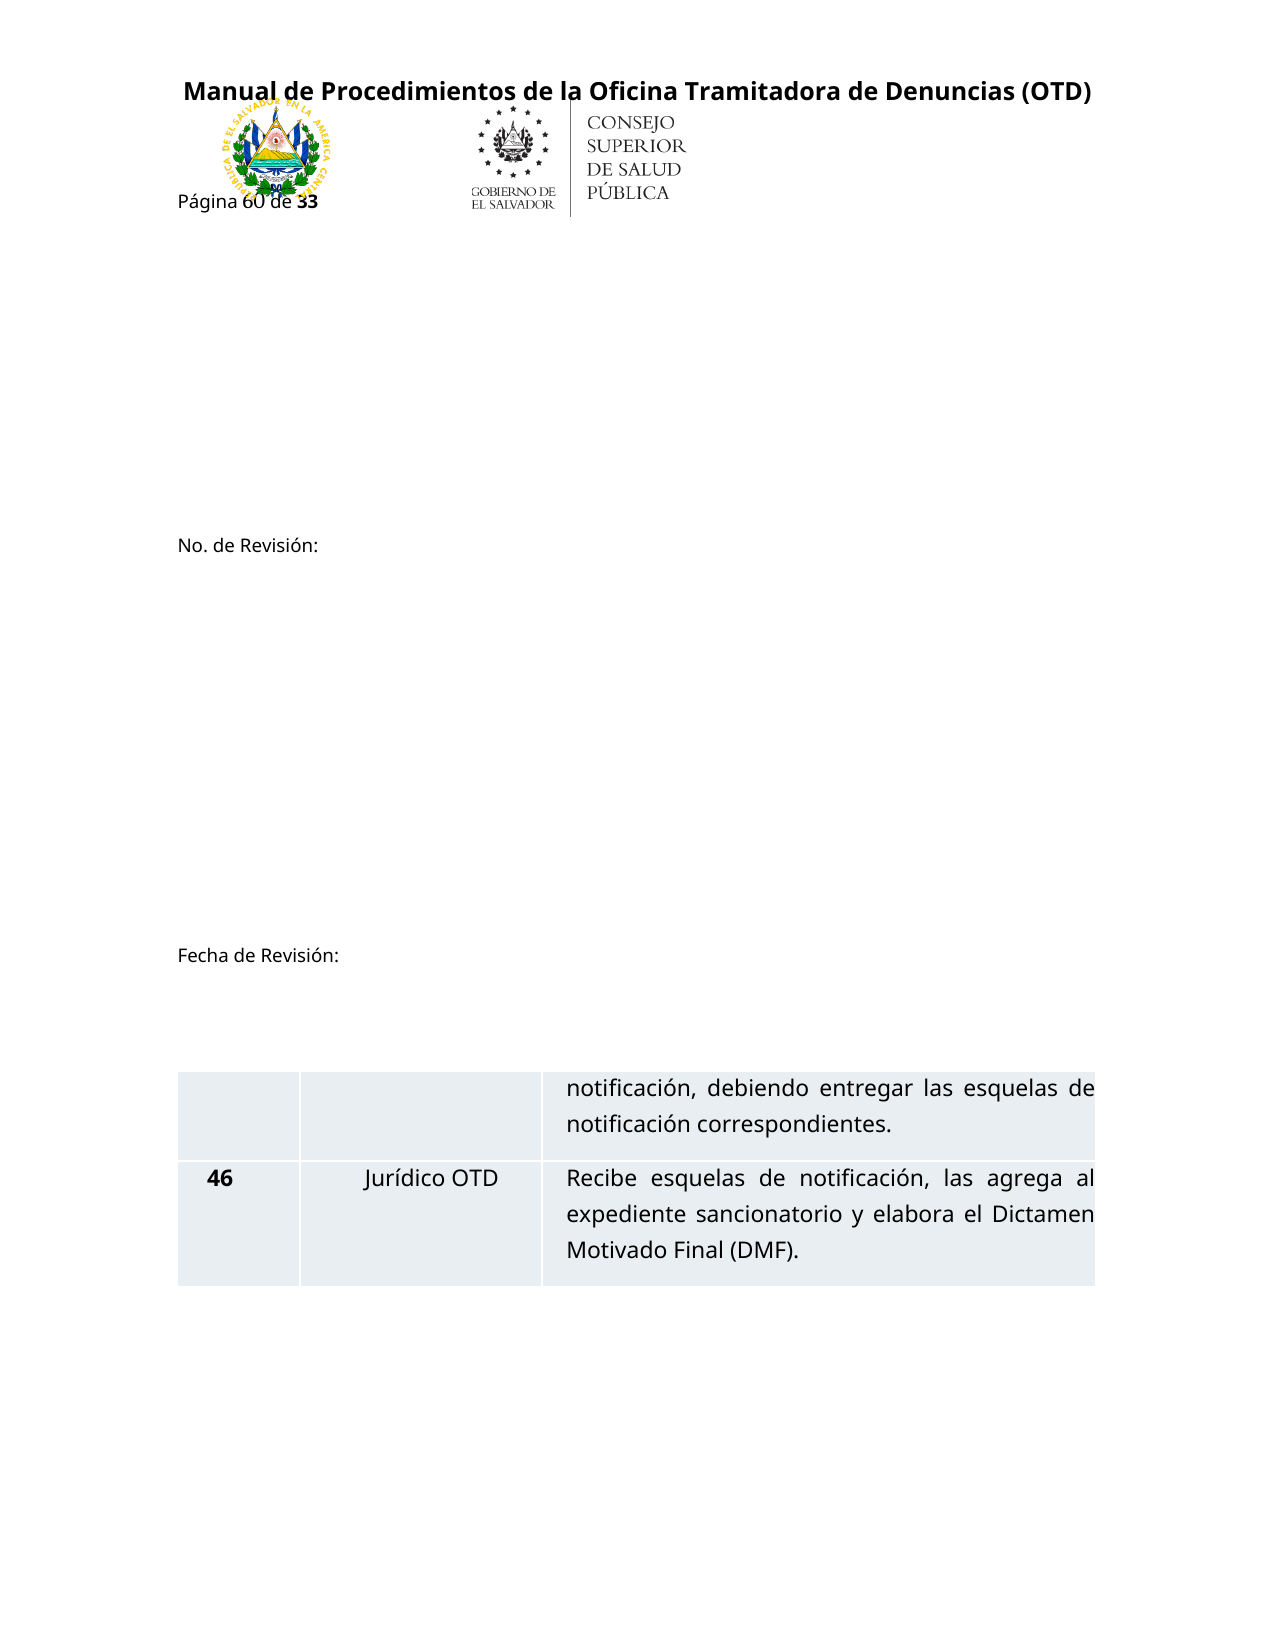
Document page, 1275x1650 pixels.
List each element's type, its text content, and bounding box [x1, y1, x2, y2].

picture [472, 97, 687, 217]
table_cell [178, 1072, 299, 1160]
table_cell 46 [178, 1162, 299, 1286]
table_cell Jurídico OTD [301, 1162, 541, 1286]
table_cell notificación, debiendo entregar las esquelas de notificación correspondientes. [543, 1072, 1095, 1160]
table_cell [301, 1072, 541, 1160]
picture [222, 97, 331, 201]
table_cell Recibe esquelas de notificación, las agrega al expediente sancionatorio y elabora el Dictamen Motivado Final (DMF). [543, 1162, 1095, 1286]
